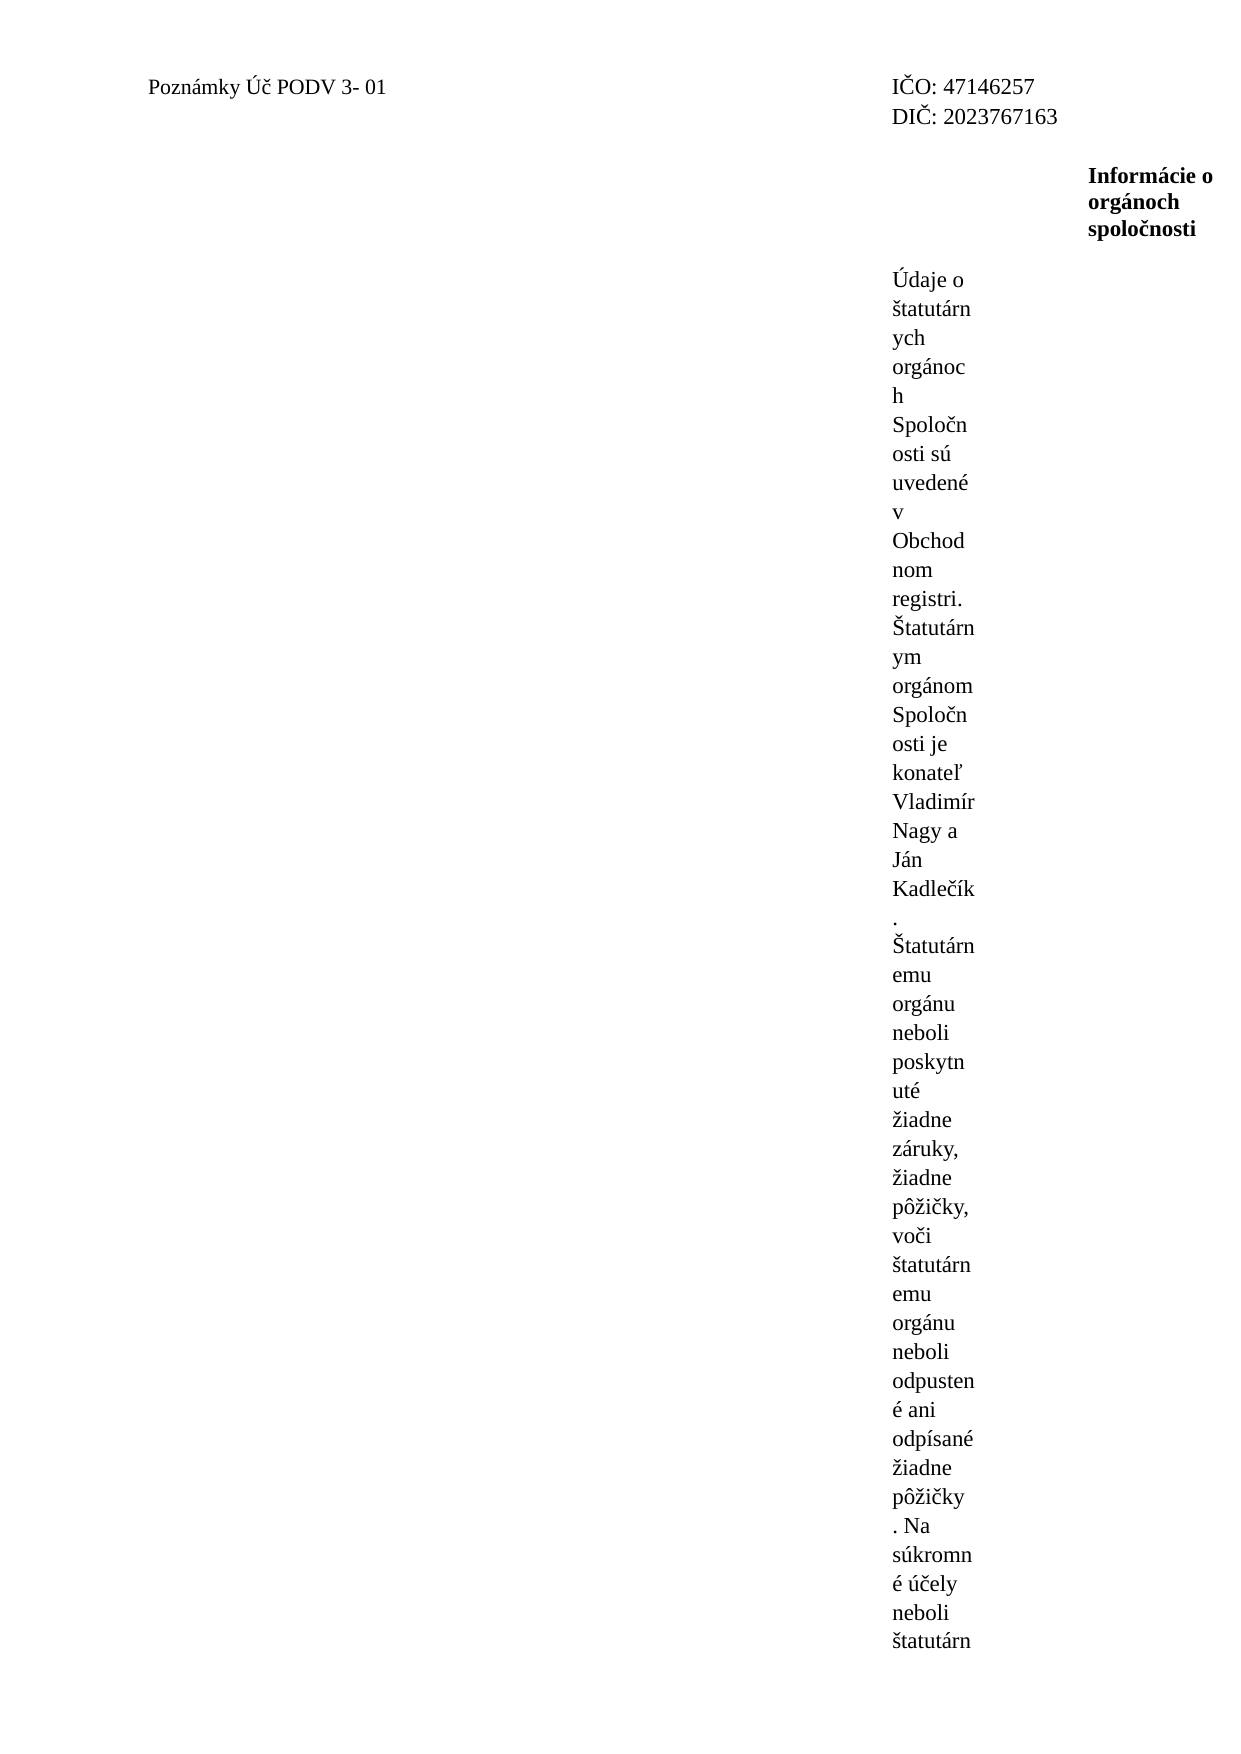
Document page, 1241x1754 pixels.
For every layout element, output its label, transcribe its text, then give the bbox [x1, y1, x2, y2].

text Poznámky Úč PODV 3- 01 [148, 74, 817, 99]
text Informácie o orgánoch spoločnosti [1088, 162, 1215, 241]
text IČO: 47146257 [892, 73, 1090, 99]
text Údaje o štatutárnych orgánoch Spoločnosti sú uvedené v Obchodnom registri. Štatutárnym orgánom Spoločnosti je konateľ Vladimír Nagy a Ján Kadlečík. Štatutárnemu orgánu neboli poskytnuté žiadne záruky, žiadne pôžičky, voči štatutárnemu orgánu neboli odpustené ani odpísané žiadne pôžičky . Na súkromné účely neboli štatutárn [892, 267, 975, 1654]
text DIČ: 2023767163 [892, 103, 1090, 129]
